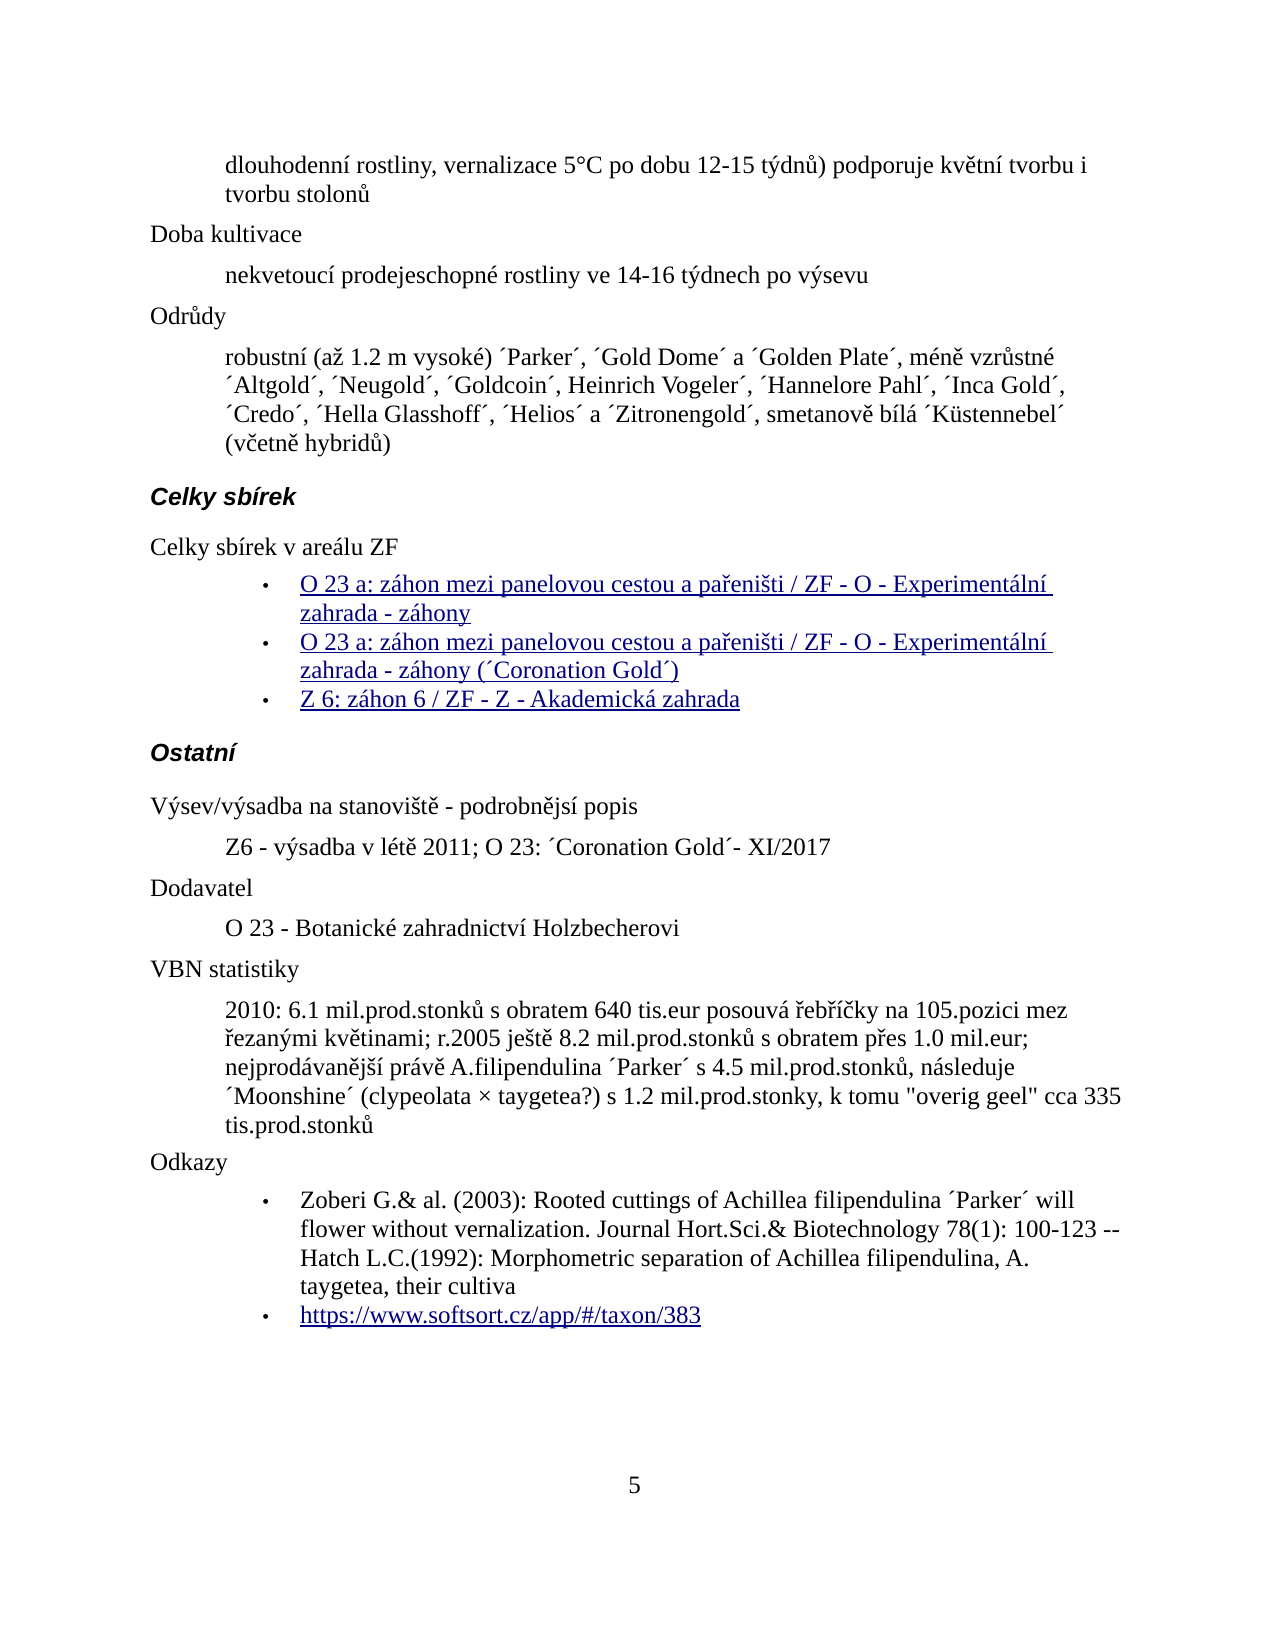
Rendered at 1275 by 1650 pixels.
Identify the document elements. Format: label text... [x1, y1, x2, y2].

text VBN statistiky [150, 954, 1125, 983]
text Celky sbírek v areálu ZF [150, 532, 1125, 560]
text Odkazy [150, 1147, 1125, 1176]
text nekvetoucí prodejeschopné rostliny ve 14-16 týdnech po výsevu [225, 260, 1125, 289]
list O 23 a: záhon mezi panelovou cestou a pařeništi / ZF - O - Experimentální zahrada - záhony (´Coronation Gold´) [262, 627, 1125, 684]
list Zoberi G.& al. (2003): Rooted cuttings of Achillea filipendulina ´Parker´ will flower without vernalization. Journal Hort.Sci.& Biotechnology 78(1): 100-123 -- Hatch L.C.(1992): Morphometric separation of Achillea filipendulina, A. taygetea, their cultiva [262, 1185, 1125, 1300]
list Z 6: záhon 6 / ZF - Z - Akademická zahrada [262, 684, 1125, 713]
list https://www.softsort.cz/app/#/taxon/383 [262, 1300, 1125, 1329]
list O 23 a: záhon mezi panelovou cestou a pařeništi / ZF - O - Experimentální zahrada - záhony [262, 569, 1125, 627]
subtitle Celky sbírek [150, 482, 1125, 510]
text Odrůdy [150, 301, 1125, 330]
text robustní (až 1.2 m vysoké) ´Parker´, ´Gold Dome´ a ´Golden Plate´, méně vzrůstné ´Altgold´, ´Neugold´, ´Goldcoin´, Heinrich Vogeler´, ´Hannelore Pahl´, ´Inca Gold´, ´Credo´, ´Hella Glasshoff´, ´Helios´ a ´Zitronengold´, smetanově bílá ´Küstennebel´ (včetně hybridů) [225, 342, 1125, 457]
text Výsev/výsadba na stanoviště - podrobnějsí popis [150, 791, 1125, 820]
subtitle Ostatní [150, 738, 1125, 767]
text 2010: 6.1 mil.prod.stonků s obratem 640 tis.eur posouvá řebříčky na 105.pozici mez řezanými květinami; r.2005 ještě 8.2 mil.prod.stonků s obratem přes 1.0 mil.eur; nejprodávanější právě A.filipendulina ´Parker´ s 4.5 mil.prod.stonků, následuje ´Moonshine´ (clypeolata × taygetea?) s 1.2 mil.prod.stonky, k tomu "overig geel" cca 335 tis.prod.stonků [225, 995, 1125, 1138]
text Doba kultivace [150, 219, 1125, 248]
text O 23 - Botanické zahradnictví Holzbecherovi [225, 913, 1125, 942]
text Dodavatel [150, 873, 1125, 901]
text Z6 - výsadba v létě 2011; O 23: ´Coronation Gold´- XI/2017 [225, 832, 1125, 861]
text dlouhodenní rostliny, vernalizace 5°C po dobu 12-15 týdnů) podporuje květní tvorbu i tvorbu stolonů [225, 150, 1125, 207]
